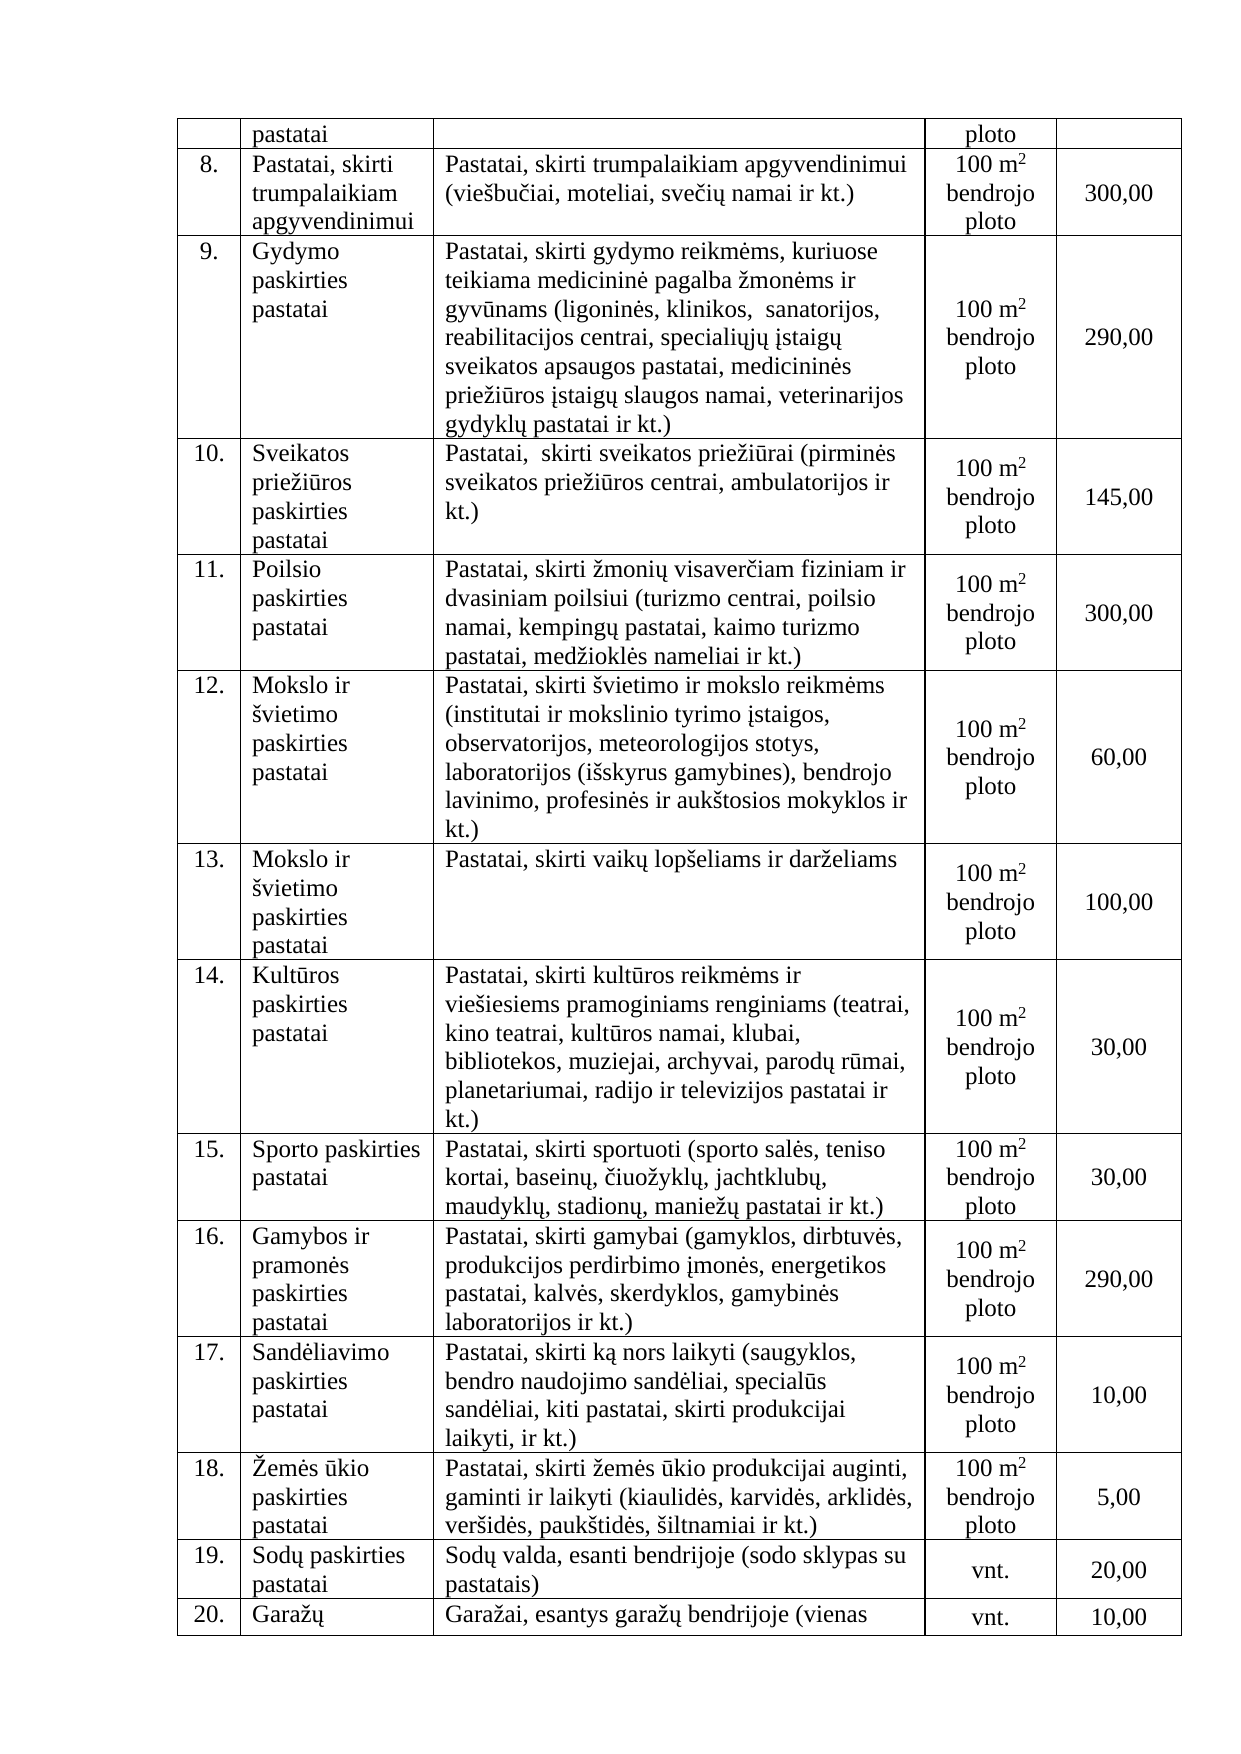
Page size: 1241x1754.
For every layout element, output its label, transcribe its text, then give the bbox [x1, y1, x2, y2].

table_cell 100 m2 bendrojo ploto [926, 960, 1056, 1133]
table_cell Gamybos ir pramonės paskirties pastatai [241, 1221, 433, 1336]
table_cell Sodų valda, esanti bendrijoje (sodo sklypas su pastatais) [434, 1540, 924, 1598]
table_cell Gydymo paskirties pastatai [241, 236, 433, 437]
table_cell 100 m2 bendrojo ploto [926, 1221, 1056, 1336]
table_cell 100 m2 bendrojo ploto [926, 236, 1056, 437]
table_cell 17. [178, 1337, 240, 1452]
table_cell 18. [178, 1453, 240, 1539]
table_cell Pastatai, skirti kultūros reikmėms ir viešiesiems pramoginiams renginiams (teatrai, kino teatrai, kultūros namai, klubai, bibliotekos, muziejai, archyvai, parodų rūmai, planetariumai, radijo ir televizijos pastatai ir kt.) [434, 960, 924, 1133]
table_cell 19. [178, 1540, 240, 1598]
table_cell Garažai, esantys garažų bendrijoje (vienas [434, 1599, 924, 1635]
table_cell [178, 119, 240, 148]
table_cell 11. [178, 555, 240, 669]
table_cell 9. [178, 236, 240, 437]
table_cell 100 m2 bendrojo ploto [926, 439, 1056, 553]
table_cell 100 m2 bendrojo ploto [926, 671, 1056, 843]
table_cell Pastatai, skirti vaikų lopšeliams ir darželiams [434, 844, 924, 959]
table_cell 15. [178, 1134, 240, 1220]
table_cell 10,00 [1057, 1599, 1181, 1635]
table_cell 10,00 [1057, 1337, 1181, 1452]
table_cell 100 m2 bendrojo ploto [926, 1453, 1056, 1539]
table_cell 10. [178, 439, 240, 553]
table_cell 100 m2 bendrojo ploto [926, 1134, 1056, 1220]
table_cell 100 m2 bendrojo ploto [926, 1337, 1056, 1452]
table_cell 16. [178, 1221, 240, 1336]
table_cell 8. [178, 149, 240, 235]
table_cell Pastatai, skirti trumpalaikiam apgyvendinimui (viešbučiai, moteliai, svečių namai ir kt.) [434, 149, 924, 235]
table_cell 290,00 [1057, 1221, 1181, 1336]
table_cell Žemės ūkio paskirties pastatai [241, 1453, 433, 1539]
table_cell Mokslo ir švietimo paskirties pastatai [241, 671, 433, 843]
table_cell 145,00 [1057, 439, 1181, 553]
table_cell Pastatai, skirti sveikatos priežiūrai (pirminės sveikatos priežiūros centrai, ambulatorijos ir kt.) [434, 439, 924, 553]
table_cell Pastatai, skirti gamybai (gamyklos, dirbtuvės, produkcijos perdirbimo įmonės, energetikos pastatai, kalvės, skerdyklos, gamybinės laboratorijos ir kt.) [434, 1221, 924, 1336]
table_cell 100 m2 bendrojo ploto [926, 844, 1056, 959]
table_cell 300,00 [1057, 149, 1181, 235]
table_cell [434, 119, 924, 148]
table_cell Sandėliavimo paskirties pastatai [241, 1337, 433, 1452]
table_cell 14. [178, 960, 240, 1133]
table_cell 12. [178, 671, 240, 843]
table_cell Pastatai, skirti ką nors laikyti (saugyklos, bendro naudojimo sandėliai, specialūs sandėliai, kiti pastatai, skirti produkcijai laikyti, ir kt.) [434, 1337, 924, 1452]
table_cell 20. [178, 1599, 240, 1635]
table_cell 5,00 [1057, 1453, 1181, 1539]
table_cell vnt. [926, 1599, 1056, 1635]
table_cell 13. [178, 844, 240, 959]
table_cell Mokslo ir švietimo paskirties pastatai [241, 844, 433, 959]
table_cell Sodų paskirties pastatai [241, 1540, 433, 1598]
table_cell Pastatai, skirti švietimo ir mokslo reikmėms (institutai ir mokslinio tyrimo įstaigos, observatorijos, meteorologijos stotys, laboratorijos (išskyrus gamybines), bendrojo lavinimo, profesinės ir aukštosios mokyklos ir kt.) [434, 671, 924, 843]
table_cell Poilsio paskirties pastatai [241, 555, 433, 669]
table_cell Pastatai, skirti trumpalaikiam apgyvendinimui [241, 149, 433, 235]
table_cell ploto [926, 119, 1056, 148]
table_cell 100 m2 bendrojo ploto [926, 149, 1056, 235]
table_cell 100,00 [1057, 844, 1181, 959]
table_cell 300,00 [1057, 555, 1181, 669]
table_cell Pastatai, skirti gydymo reikmėms, kuriuose teikiama medicininė pagalba žmonėms ir gyvūnams (ligoninės, klinikos, sanatorijos, reabilitacijos centrai, specialiųjų įstaigų sveikatos apsaugos pastatai, medicininės priežiūros įstaigų slaugos namai, veterinarijos gydyklų pastatai ir kt.) [434, 236, 924, 437]
table_cell 30,00 [1057, 960, 1181, 1133]
table_cell vnt. [926, 1540, 1056, 1598]
table_cell [1057, 119, 1181, 148]
table_cell Garažų [241, 1599, 433, 1635]
table_cell 60,00 [1057, 671, 1181, 843]
table_cell 30,00 [1057, 1134, 1181, 1220]
table_cell Pastatai, skirti sportuoti (sporto salės, teniso kortai, baseinų, čiuožyklų, jachtklubų, maudyklų, stadionų, maniežų pastatai ir kt.) [434, 1134, 924, 1220]
table_cell pastatai [241, 119, 433, 148]
table_cell 100 m2 bendrojo ploto [926, 555, 1056, 669]
table_cell 20,00 [1057, 1540, 1181, 1598]
table_cell Kultūros paskirties pastatai [241, 960, 433, 1133]
table_cell 290,00 [1057, 236, 1181, 437]
table_cell Pastatai, skirti žmonių visaverčiam fiziniam ir dvasiniam poilsiui (turizmo centrai, poilsio namai, kempingų pastatai, kaimo turizmo pastatai, medžioklės nameliai ir kt.) [434, 555, 924, 669]
table_cell Sveikatos priežiūros paskirties pastatai [241, 439, 433, 553]
table_cell Pastatai, skirti žemės ūkio produkcijai auginti, gaminti ir laikyti (kiaulidės, karvidės, arklidės, veršidės, paukštidės, šiltnamiai ir kt.) [434, 1453, 924, 1539]
table_cell Sporto paskirties pastatai [241, 1134, 433, 1220]
